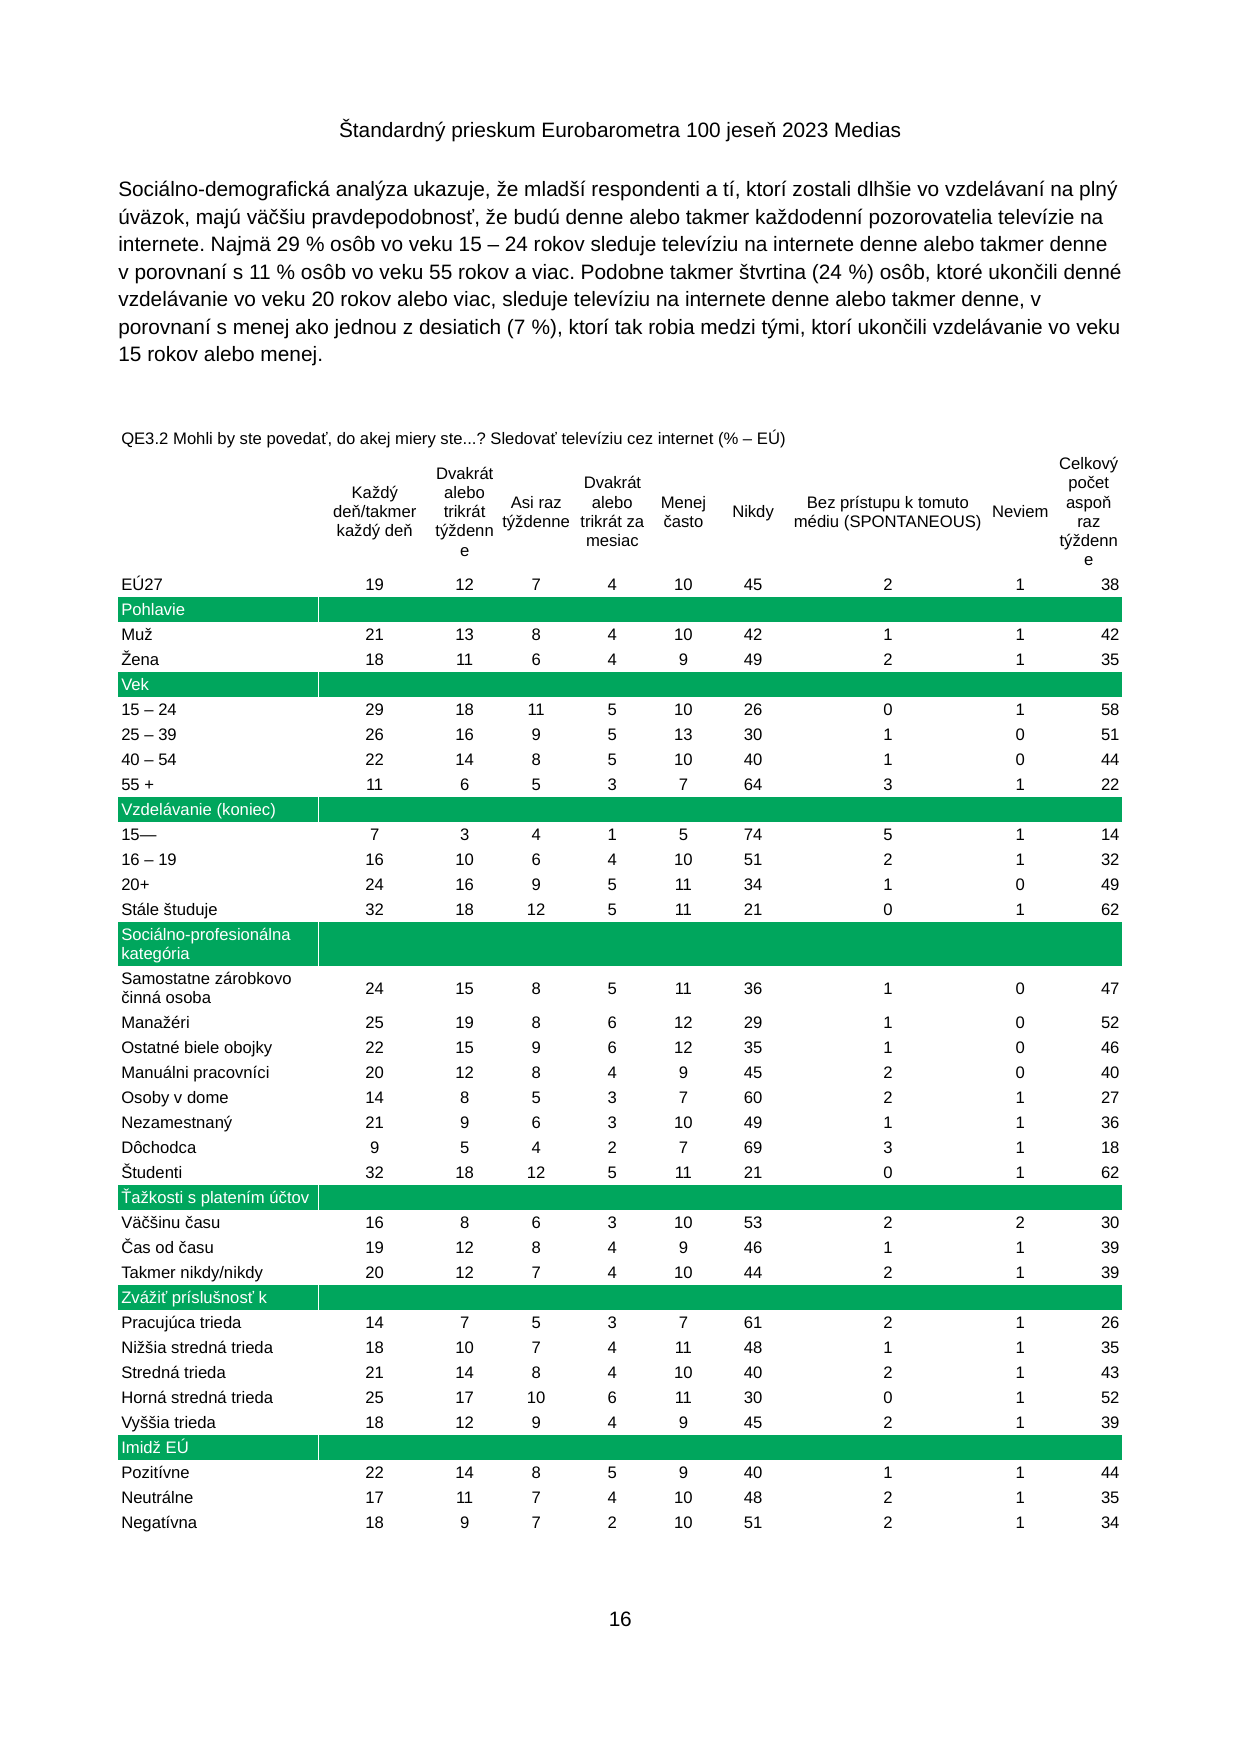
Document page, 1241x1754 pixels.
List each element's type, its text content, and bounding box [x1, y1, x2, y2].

table_cell 4 [574, 1360, 651, 1385]
table_cell 35 [1055, 647, 1122, 672]
table_cell 20 [319, 1060, 431, 1085]
table_cell Imidž EÚ [118, 1435, 318, 1460]
table_cell 46 [1055, 1035, 1122, 1060]
table_cell [319, 797, 431, 822]
table_cell [716, 597, 790, 622]
table_cell [574, 1185, 651, 1210]
table_cell 18 [319, 647, 431, 672]
table_cell [985, 1185, 1055, 1210]
table_cell 15 – 24 [118, 697, 318, 722]
table_cell 6 [498, 647, 574, 672]
table_cell 3 [790, 772, 985, 797]
table_cell [651, 1435, 716, 1460]
table_cell Horná stredná trieda [118, 1385, 318, 1410]
table_cell 7 [651, 1135, 716, 1160]
table_cell 3 [574, 772, 651, 797]
table_cell 20 [319, 1260, 431, 1285]
table_cell [985, 1285, 1055, 1310]
table_cell 2 [790, 1485, 985, 1510]
table_cell 11 [651, 872, 716, 897]
table_cell [498, 922, 574, 966]
table_cell 11 [498, 697, 574, 722]
table_cell 1 [985, 1085, 1055, 1110]
table_cell Stredná trieda [118, 1360, 318, 1385]
table_cell 27 [1055, 1085, 1122, 1110]
table_cell Dvakrát alebo trikrát za mesiac [574, 451, 651, 572]
table_cell 8 [431, 1210, 498, 1235]
table_cell 5 [574, 897, 651, 922]
table_cell [574, 672, 651, 697]
table_cell 39 [1055, 1260, 1122, 1285]
table_cell Každý deň/takmer každý deň [319, 451, 431, 572]
table_cell [319, 597, 431, 622]
table_cell 1 [985, 1385, 1055, 1410]
table_cell 40 [716, 747, 790, 772]
table_cell 8 [498, 966, 574, 1010]
table_cell 4 [574, 1260, 651, 1285]
table_cell 18 [431, 897, 498, 922]
table_header [985, 426, 1055, 451]
table_cell 11 [651, 897, 716, 922]
table_cell 9 [431, 1510, 498, 1535]
table_cell [651, 797, 716, 822]
table_cell 26 [319, 722, 431, 747]
table_cell 30 [716, 722, 790, 747]
table_cell [985, 922, 1055, 966]
table_cell 5 [574, 722, 651, 747]
table_cell 0 [985, 872, 1055, 897]
table_cell 1 [985, 1485, 1055, 1510]
table_cell 26 [716, 697, 790, 722]
table_cell 16 [319, 847, 431, 872]
table_cell 9 [498, 1035, 574, 1060]
table_cell 14 [319, 1310, 431, 1335]
table_cell 24 [319, 872, 431, 897]
table_cell 52 [1055, 1010, 1122, 1035]
table_cell 7 [498, 1510, 574, 1535]
table_cell 1 [985, 772, 1055, 797]
table_cell 42 [716, 622, 790, 647]
table_cell 1 [985, 1335, 1055, 1360]
table_cell 5 [498, 1085, 574, 1110]
table_cell 9 [651, 1060, 716, 1085]
table_cell [1055, 1185, 1122, 1210]
table_cell 1 [790, 1460, 985, 1485]
table_cell 5 [431, 1135, 498, 1160]
table_cell 0 [790, 1385, 985, 1410]
table_cell 30 [716, 1385, 790, 1410]
table_cell [574, 1435, 651, 1460]
table_cell [319, 922, 431, 966]
table_cell 4 [574, 1060, 651, 1085]
table_cell Žena [118, 647, 318, 672]
table_cell 3 [574, 1310, 651, 1335]
table_cell 53 [716, 1210, 790, 1235]
table_cell 5 [498, 1310, 574, 1335]
table_cell 3 [574, 1110, 651, 1135]
table_cell 32 [1055, 847, 1122, 872]
table_cell 2 [790, 1310, 985, 1335]
table_cell Bez prístupu k tomuto médiu (SPONTANEOUS) [790, 451, 985, 572]
table_cell 52 [1055, 1385, 1122, 1410]
table_cell 0 [790, 897, 985, 922]
table_cell 1 [985, 1260, 1055, 1285]
table_cell 2 [790, 647, 985, 672]
table_cell 49 [716, 647, 790, 672]
table_cell 2 [574, 1510, 651, 1535]
table_cell 55 + [118, 772, 318, 797]
table_cell 2 [574, 1135, 651, 1160]
table_cell [1055, 672, 1122, 697]
table_cell 39 [1055, 1235, 1122, 1260]
table_cell Nikdy [716, 451, 790, 572]
table_cell 1 [985, 1510, 1055, 1535]
table_cell 9 [498, 872, 574, 897]
table_cell 7 [319, 822, 431, 847]
table_cell 2 [790, 1260, 985, 1285]
table_cell 8 [498, 747, 574, 772]
table_cell 32 [319, 1160, 431, 1185]
table_cell 5 [790, 822, 985, 847]
table_cell 12 [651, 1035, 716, 1060]
table_cell 12 [431, 572, 498, 597]
table_cell 46 [716, 1235, 790, 1260]
table_cell 1 [985, 1160, 1055, 1185]
table_cell [716, 672, 790, 697]
table_cell 8 [498, 622, 574, 647]
table_cell Celkový počet aspoň raz týždenne [1055, 451, 1122, 572]
table_cell 34 [1055, 1510, 1122, 1535]
table_cell [431, 1285, 498, 1310]
table_cell 19 [319, 1235, 431, 1260]
table_cell Stále študuje [118, 897, 318, 922]
table_cell 12 [431, 1060, 498, 1085]
table_cell 9 [498, 1410, 574, 1435]
table_cell 4 [498, 822, 574, 847]
table_cell 2 [790, 1210, 985, 1235]
table_cell [431, 1185, 498, 1210]
table_cell Asi raz týždenne [498, 451, 574, 572]
table_cell 11 [651, 1335, 716, 1360]
table_cell 7 [651, 1085, 716, 1110]
table_cell [651, 672, 716, 697]
table_cell 36 [716, 966, 790, 1010]
table_cell 40 – 54 [118, 747, 318, 772]
table_cell 6 [431, 772, 498, 797]
table_cell Negatívna [118, 1510, 318, 1535]
table_cell 2 [790, 847, 985, 872]
table_cell 8 [498, 1360, 574, 1385]
table_cell EÚ27 [118, 572, 318, 597]
table_cell 2 [790, 1510, 985, 1535]
table_cell 40 [1055, 1060, 1122, 1085]
table_cell 1 [985, 1135, 1055, 1160]
table_cell 14 [1055, 822, 1122, 847]
table_cell Neutrálne [118, 1485, 318, 1510]
table_cell 1 [790, 966, 985, 1010]
table_cell 1 [790, 747, 985, 772]
table_cell 49 [1055, 872, 1122, 897]
table_cell 25 – 39 [118, 722, 318, 747]
table_cell 64 [716, 772, 790, 797]
table_cell 45 [716, 1060, 790, 1085]
table_cell [498, 1285, 574, 1310]
table_cell 9 [319, 1135, 431, 1160]
table_cell 17 [431, 1385, 498, 1410]
table_cell 22 [1055, 772, 1122, 797]
table_cell 3 [790, 1135, 985, 1160]
table_cell 13 [651, 722, 716, 747]
table_cell 2 [790, 1410, 985, 1435]
table_cell 18 [1055, 1135, 1122, 1160]
table_cell Nezamestnaný [118, 1110, 318, 1135]
table_header QE3.2 Mohli by ste povedať, do akej miery ste...? Sledovať televíziu cez internet (% – EÚ) [118, 426, 985, 451]
table_cell 17 [319, 1485, 431, 1510]
table_cell [651, 922, 716, 966]
table_cell 0 [790, 697, 985, 722]
table_cell 14 [431, 1360, 498, 1385]
table_cell 15 [431, 966, 498, 1010]
table_cell 34 [716, 872, 790, 897]
text Sociálno-demografická analýza ukazuje, že mladší respondenti a tí, ktorí zostali dlhšie vo vzdelávaní na plný úväzok, majú väčšiu pravdepodobnosť, že budú denne alebo takmer každodenní pozorovatelia televízie na internete. Najmä 29 % osôb vo veku 15 – 24 rokov sleduje televíziu na internete denne alebo takmer denne v porovnaní s 11 % osôb vo veku 55 rokov a viac. Podobne takmer štvrtina (24 %) osôb, ktoré ukončili denné vzdelávanie vo veku 20 rokov alebo viac, sleduje televíziu na internete denne alebo takmer denne, v porovnaní s menej ako jednou z desiatich (7 %), ktorí tak robia medzi tými, ktorí ukončili vzdelávanie vo veku 15 rokov alebo menej. [118, 177, 1122, 366]
table_cell 5 [574, 697, 651, 722]
table_cell [716, 797, 790, 822]
table_cell [1055, 797, 1122, 822]
table_cell [498, 1185, 574, 1210]
table_cell [118, 451, 318, 572]
table_cell 42 [1055, 622, 1122, 647]
table_cell 18 [319, 1335, 431, 1360]
table_cell 8 [498, 1460, 574, 1485]
table_cell 1 [790, 872, 985, 897]
table_cell [498, 672, 574, 697]
table_cell 3 [431, 822, 498, 847]
table_cell 10 [651, 622, 716, 647]
table_cell 6 [574, 1035, 651, 1060]
table_cell 29 [319, 697, 431, 722]
table_cell 22 [319, 1035, 431, 1060]
table_cell 9 [651, 1410, 716, 1435]
table_cell [574, 1285, 651, 1310]
table_cell 1 [985, 822, 1055, 847]
table_cell Väčšinu času [118, 1210, 318, 1235]
table_cell 21 [319, 622, 431, 647]
table_cell 1 [790, 1110, 985, 1135]
table_cell 12 [431, 1410, 498, 1435]
table_cell 48 [716, 1335, 790, 1360]
table_cell 6 [574, 1385, 651, 1410]
table_cell 3 [574, 1085, 651, 1110]
table_cell [716, 922, 790, 966]
table_cell 11 [431, 647, 498, 672]
table_cell 20+ [118, 872, 318, 897]
table_cell 9 [498, 722, 574, 747]
table_cell Manažéri [118, 1010, 318, 1035]
table_cell 18 [431, 1160, 498, 1185]
table_cell 74 [716, 822, 790, 847]
table_cell 1 [985, 1410, 1055, 1435]
table_cell 5 [574, 966, 651, 1010]
table_cell 14 [431, 1460, 498, 1485]
table_cell 32 [319, 897, 431, 922]
table_cell 62 [1055, 1160, 1122, 1185]
table_cell Samostatne zárobkovo činná osoba [118, 966, 318, 1010]
table_cell 9 [651, 647, 716, 672]
table_cell 6 [498, 1110, 574, 1135]
table_cell 1 [985, 847, 1055, 872]
table_cell 1 [790, 1035, 985, 1060]
table_cell 21 [716, 1160, 790, 1185]
table_cell 10 [651, 1210, 716, 1235]
table_cell 47 [1055, 966, 1122, 1010]
table_cell 36 [1055, 1110, 1122, 1135]
table_cell 60 [716, 1085, 790, 1110]
table_cell 4 [574, 1410, 651, 1435]
table_cell 0 [985, 747, 1055, 772]
table_cell [498, 797, 574, 822]
table_cell 4 [574, 647, 651, 672]
table_cell 12 [498, 897, 574, 922]
table_cell 6 [498, 1210, 574, 1235]
table_cell [431, 797, 498, 822]
table_cell [985, 1435, 1055, 1460]
table_cell 2 [790, 572, 985, 597]
table_cell 9 [431, 1110, 498, 1135]
table_cell 40 [716, 1460, 790, 1485]
table_cell 1 [985, 1235, 1055, 1260]
table_cell 10 [651, 747, 716, 772]
table_cell 44 [1055, 1460, 1122, 1485]
table_cell Dôchodca [118, 1135, 318, 1160]
table_cell 16 – 19 [118, 847, 318, 872]
table_cell [790, 672, 985, 697]
table_cell [651, 597, 716, 622]
table_cell [431, 1435, 498, 1460]
table_cell 45 [716, 1410, 790, 1435]
table_cell 1 [985, 572, 1055, 597]
table_cell 18 [319, 1410, 431, 1435]
table_cell 39 [1055, 1410, 1122, 1435]
table_cell 9 [651, 1235, 716, 1260]
table_cell 26 [1055, 1310, 1122, 1335]
table_cell 1 [790, 1335, 985, 1360]
table_cell 61 [716, 1310, 790, 1335]
table_cell 58 [1055, 697, 1122, 722]
table_cell 19 [319, 572, 431, 597]
table_cell 2 [790, 1360, 985, 1385]
table_cell 3 [574, 1210, 651, 1235]
table_cell 4 [574, 572, 651, 597]
table_cell 7 [498, 1260, 574, 1285]
table_cell [790, 797, 985, 822]
table_cell 21 [716, 897, 790, 922]
table_cell 29 [716, 1010, 790, 1035]
table_cell 10 [651, 697, 716, 722]
table_cell 2 [790, 1060, 985, 1085]
table_cell [431, 922, 498, 966]
table_cell Pracujúca trieda [118, 1310, 318, 1335]
table_cell 8 [498, 1010, 574, 1035]
table_cell 10 [651, 1110, 716, 1135]
table_cell Pozitívne [118, 1460, 318, 1485]
table_cell Ostatné biele obojky [118, 1035, 318, 1060]
table_cell [1055, 1435, 1122, 1460]
table_cell [651, 1185, 716, 1210]
table_cell [1055, 1285, 1122, 1310]
table_cell [431, 672, 498, 697]
table_cell Vek [118, 672, 318, 697]
table_cell 12 [431, 1260, 498, 1285]
table_cell 4 [574, 1485, 651, 1510]
table_cell [498, 1435, 574, 1460]
table_cell [431, 597, 498, 622]
table_cell 1 [790, 722, 985, 747]
table_cell 19 [431, 1010, 498, 1035]
table_cell [319, 1435, 431, 1460]
table_cell 2 [985, 1210, 1055, 1235]
table_cell 44 [716, 1260, 790, 1285]
table_cell [319, 1285, 431, 1310]
table_cell Vzdelávanie (koniec) [118, 797, 318, 822]
table_cell 4 [574, 847, 651, 872]
table_cell 16 [319, 1210, 431, 1235]
table_cell 43 [1055, 1360, 1122, 1385]
table_cell 5 [574, 1460, 651, 1485]
table_cell 12 [498, 1160, 574, 1185]
table_cell 51 [716, 1510, 790, 1535]
table_cell 21 [319, 1360, 431, 1385]
table_cell 7 [431, 1310, 498, 1335]
table_cell [790, 1435, 985, 1460]
table_cell [985, 797, 1055, 822]
table_cell 1 [790, 1235, 985, 1260]
table_cell 25 [319, 1010, 431, 1035]
table_cell [574, 922, 651, 966]
table_cell 8 [431, 1085, 498, 1110]
table_cell 4 [574, 622, 651, 647]
table_cell Pohlavie [118, 597, 318, 622]
table_cell 10 [431, 1335, 498, 1360]
table_cell Ťažkosti s platením účtov [118, 1185, 318, 1210]
table_cell 14 [431, 747, 498, 772]
table_cell Menej často [651, 451, 716, 572]
table_cell 18 [319, 1510, 431, 1535]
table_cell 22 [319, 747, 431, 772]
table_cell Vyššia trieda [118, 1410, 318, 1435]
table_cell 1 [985, 1360, 1055, 1385]
table_cell 6 [498, 847, 574, 872]
table_cell 1 [985, 897, 1055, 922]
table_cell [985, 672, 1055, 697]
table_cell [498, 597, 574, 622]
table_cell 0 [985, 966, 1055, 1010]
table_cell 1 [985, 1110, 1055, 1135]
table_cell 9 [651, 1460, 716, 1485]
table_cell 7 [498, 572, 574, 597]
table_cell 30 [1055, 1210, 1122, 1235]
table_cell 38 [1055, 572, 1122, 597]
table_cell [1055, 597, 1122, 622]
table_cell 7 [651, 772, 716, 797]
table_cell 0 [985, 1035, 1055, 1060]
table_cell [319, 1185, 431, 1210]
table_cell Dvakrát alebo trikrát týždenne [431, 451, 498, 572]
table_cell 6 [574, 1010, 651, 1035]
table_cell 40 [716, 1360, 790, 1385]
table_cell 1 [985, 647, 1055, 672]
table_cell Nižšia stredná trieda [118, 1335, 318, 1360]
table_cell Sociálno-profesionálna kategória [118, 922, 318, 966]
table_cell 22 [319, 1460, 431, 1485]
table_cell Osoby v dome [118, 1085, 318, 1110]
table_header [1055, 426, 1122, 451]
table_cell [651, 1285, 716, 1310]
table_cell [1055, 922, 1122, 966]
table_cell 1 [790, 1010, 985, 1035]
table_cell 0 [790, 1160, 985, 1185]
table_cell 13 [431, 622, 498, 647]
table_cell Neviem [985, 451, 1055, 572]
table_cell 0 [985, 722, 1055, 747]
table_cell 10 [498, 1385, 574, 1410]
table_cell 1 [574, 822, 651, 847]
table_cell 10 [651, 1260, 716, 1285]
table_cell 5 [574, 1160, 651, 1185]
table_cell [574, 597, 651, 622]
table_cell 62 [1055, 897, 1122, 922]
table_cell 18 [431, 697, 498, 722]
table_cell Manuálni pracovníci [118, 1060, 318, 1085]
table_cell 11 [431, 1485, 498, 1510]
table_cell 15— [118, 822, 318, 847]
table_cell 45 [716, 572, 790, 597]
table_cell 5 [498, 772, 574, 797]
table_cell 16 [431, 722, 498, 747]
table_cell 7 [498, 1335, 574, 1360]
table_cell [716, 1185, 790, 1210]
table_cell 11 [319, 772, 431, 797]
table_cell 10 [651, 572, 716, 597]
table_cell 35 [716, 1035, 790, 1060]
table_cell 11 [651, 966, 716, 1010]
table_cell 1 [790, 622, 985, 647]
table_cell Čas od času [118, 1235, 318, 1260]
table_cell 7 [498, 1485, 574, 1510]
table_cell 11 [651, 1160, 716, 1185]
table_cell 1 [985, 1310, 1055, 1335]
table_cell 35 [1055, 1485, 1122, 1510]
table_cell Takmer nikdy/nikdy [118, 1260, 318, 1285]
table_cell 4 [574, 1235, 651, 1260]
table_cell 10 [651, 847, 716, 872]
table_cell 11 [651, 1385, 716, 1410]
table_cell 8 [498, 1060, 574, 1085]
table_cell Muž [118, 622, 318, 647]
table_cell 44 [1055, 747, 1122, 772]
table_cell [319, 672, 431, 697]
table_cell 15 [431, 1035, 498, 1060]
table_cell [790, 1285, 985, 1310]
table_cell 16 [431, 872, 498, 897]
table_cell 2 [790, 1085, 985, 1110]
table_cell 10 [651, 1510, 716, 1535]
table_cell 10 [431, 847, 498, 872]
table_cell 12 [651, 1010, 716, 1035]
table_cell 1 [985, 622, 1055, 647]
table_cell [716, 1435, 790, 1460]
table_cell [790, 922, 985, 966]
table_cell 4 [498, 1135, 574, 1160]
table_cell 51 [1055, 722, 1122, 747]
table_cell [985, 597, 1055, 622]
table_cell 10 [651, 1360, 716, 1385]
table_cell [790, 1185, 985, 1210]
table_cell 49 [716, 1110, 790, 1135]
table_cell 0 [985, 1060, 1055, 1085]
table_cell [790, 597, 985, 622]
table_cell 7 [651, 1310, 716, 1335]
table_cell 0 [985, 1010, 1055, 1035]
table_cell [574, 797, 651, 822]
table_cell Zvážiť príslušnosť k [118, 1285, 318, 1310]
table_cell 24 [319, 966, 431, 1010]
table_cell 14 [319, 1085, 431, 1110]
table_cell 35 [1055, 1335, 1122, 1360]
table_cell Študenti [118, 1160, 318, 1185]
table_cell 21 [319, 1110, 431, 1135]
table_cell 4 [574, 1335, 651, 1360]
table_cell 5 [574, 872, 651, 897]
table_cell 25 [319, 1385, 431, 1410]
table_cell 1 [985, 1460, 1055, 1485]
table_cell 5 [651, 822, 716, 847]
table_cell 5 [574, 747, 651, 772]
table_cell 10 [651, 1485, 716, 1510]
table_cell 69 [716, 1135, 790, 1160]
table_cell 12 [431, 1235, 498, 1260]
table_cell [716, 1285, 790, 1310]
table_cell 51 [716, 847, 790, 872]
table_cell 48 [716, 1485, 790, 1510]
table_cell 8 [498, 1235, 574, 1260]
table_cell 1 [985, 697, 1055, 722]
